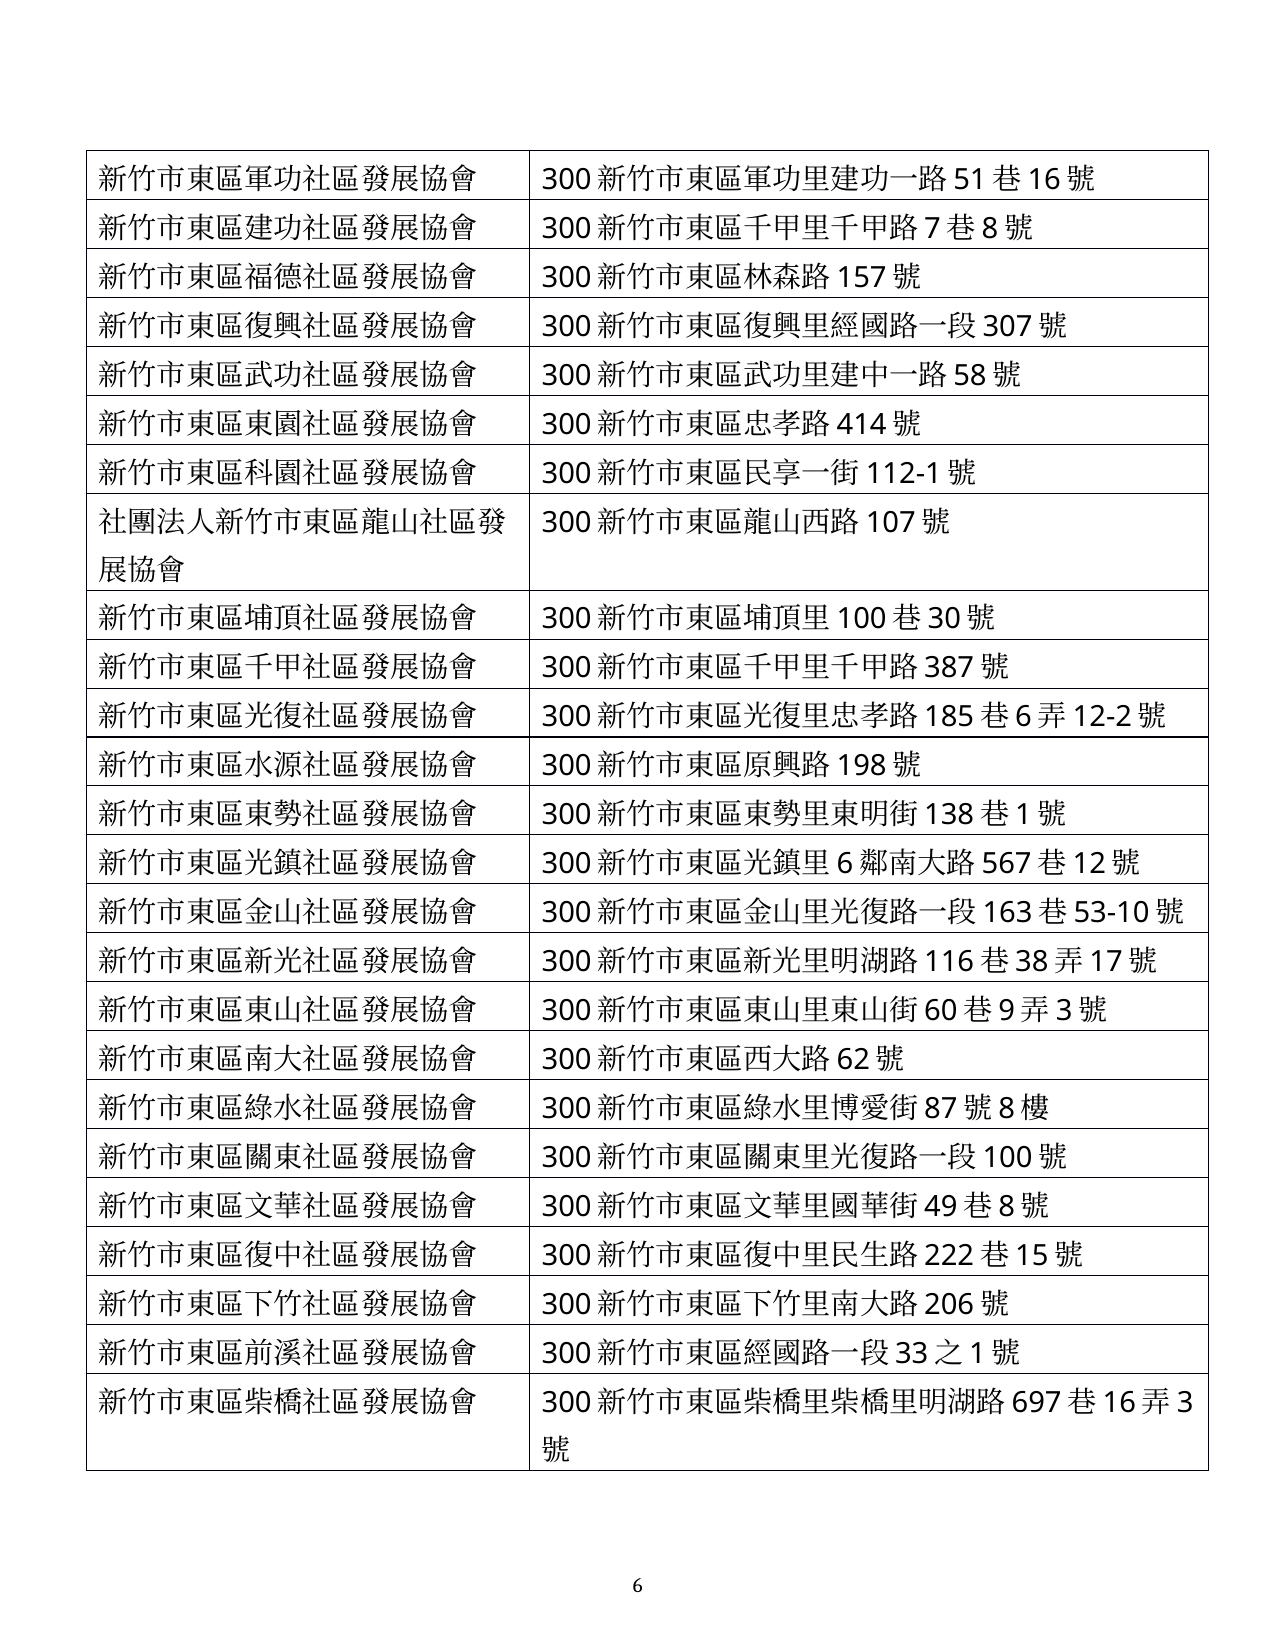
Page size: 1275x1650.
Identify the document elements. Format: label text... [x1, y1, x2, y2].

table_cell 300新竹市東區軍功里建功一路51巷16號 [530, 151, 1208, 199]
table_cell 新竹市東區前溪社區發展協會 [87, 1325, 529, 1373]
table_cell 新竹市東區新光社區發展協會 [87, 933, 529, 981]
table_cell 300新竹市東區光復里忠孝路185巷6弄12-2號 [530, 689, 1208, 736]
table_cell 300新竹市東區柴橋里柴橋里明湖路697巷16弄3號 [530, 1374, 1208, 1470]
table_cell 300新竹市東區綠水里博愛街87號8樓 [530, 1080, 1208, 1128]
table_cell 300新竹市東區原興路198號 [530, 738, 1208, 785]
table_cell 新竹市東區武功社區發展協會 [87, 347, 529, 395]
table_cell 300新竹市東區埔頂里100巷30號 [530, 591, 1208, 638]
table_cell 300新竹市東區林森路157號 [530, 249, 1208, 297]
table_cell 新竹市東區埔頂社區發展協會 [87, 591, 529, 638]
table_cell 300新竹市東區東山里東山街60巷9弄3號 [530, 982, 1208, 1030]
table_cell 新竹市東區復中社區發展協會 [87, 1227, 529, 1275]
table_cell 300新竹市東區下竹里南大路206號 [530, 1276, 1208, 1324]
table_cell 300新竹市東區龍山西路107號 [530, 494, 1208, 589]
table_cell 300新竹市東區千甲里千甲路387號 [530, 640, 1208, 687]
table_cell 新竹市東區綠水社區發展協會 [87, 1080, 529, 1128]
table_cell 300新竹市東區復興里經國路一段307號 [530, 298, 1208, 346]
table_cell 300新竹市東區新光里明湖路116巷38弄17號 [530, 933, 1208, 981]
table_cell 300新竹市東區光鎮里6鄰南大路567巷12號 [530, 835, 1208, 883]
table_cell 新竹市東區下竹社區發展協會 [87, 1276, 529, 1324]
table_cell 新竹市東區光復社區發展協會 [87, 689, 529, 736]
table_cell 新竹市東區科園社區發展協會 [87, 445, 529, 493]
table_cell 新竹市東區光鎮社區發展協會 [87, 835, 529, 883]
table_cell 300新竹市東區關東里光復路一段100號 [530, 1129, 1208, 1177]
table_cell 新竹市東區建功社區發展協會 [87, 200, 529, 248]
table_cell 新竹市東區福德社區發展協會 [87, 249, 529, 297]
table_cell 300新竹市東區東勢里東明街138巷1號 [530, 786, 1208, 834]
table_cell 300新竹市東區經國路一段33之1號 [530, 1325, 1208, 1373]
table_cell 300新竹市東區西大路62號 [530, 1031, 1208, 1079]
table_cell 新竹市東區東勢社區發展協會 [87, 786, 529, 834]
table_cell 新竹市東區南大社區發展協會 [87, 1031, 529, 1079]
table_cell 300新竹市東區金山里光復路一段163巷53-10號 [530, 884, 1208, 932]
table_cell 新竹市東區復興社區發展協會 [87, 298, 529, 346]
table_cell 300新竹市東區復中里民生路222巷15號 [530, 1227, 1208, 1275]
table_cell 新竹市東區東山社區發展協會 [87, 982, 529, 1030]
table_cell 新竹市東區東園社區發展協會 [87, 396, 529, 444]
table_cell 新竹市東區軍功社區發展協會 [87, 151, 529, 199]
table_cell 300新竹市東區民享一街112-1號 [530, 445, 1208, 493]
table_cell 新竹市東區金山社區發展協會 [87, 884, 529, 932]
table_cell 300新竹市東區文華里國華街49巷8號 [530, 1178, 1208, 1226]
table_cell 300新竹市東區千甲里千甲路7巷8號 [530, 200, 1208, 248]
table_cell 300新竹市東區武功里建中一路58號 [530, 347, 1208, 395]
table_cell 新竹市東區水源社區發展協會 [87, 738, 529, 785]
table_cell 新竹市東區千甲社區發展協會 [87, 640, 529, 687]
table_cell 300新竹市東區忠孝路414號 [530, 396, 1208, 444]
table_cell 社團法人新竹市東區龍山社區發展協會 [87, 494, 529, 589]
table_cell 新竹市東區柴橋社區發展協會 [87, 1374, 529, 1470]
table_cell 新竹市東區文華社區發展協會 [87, 1178, 529, 1226]
table_cell 新竹市東區關東社區發展協會 [87, 1129, 529, 1177]
